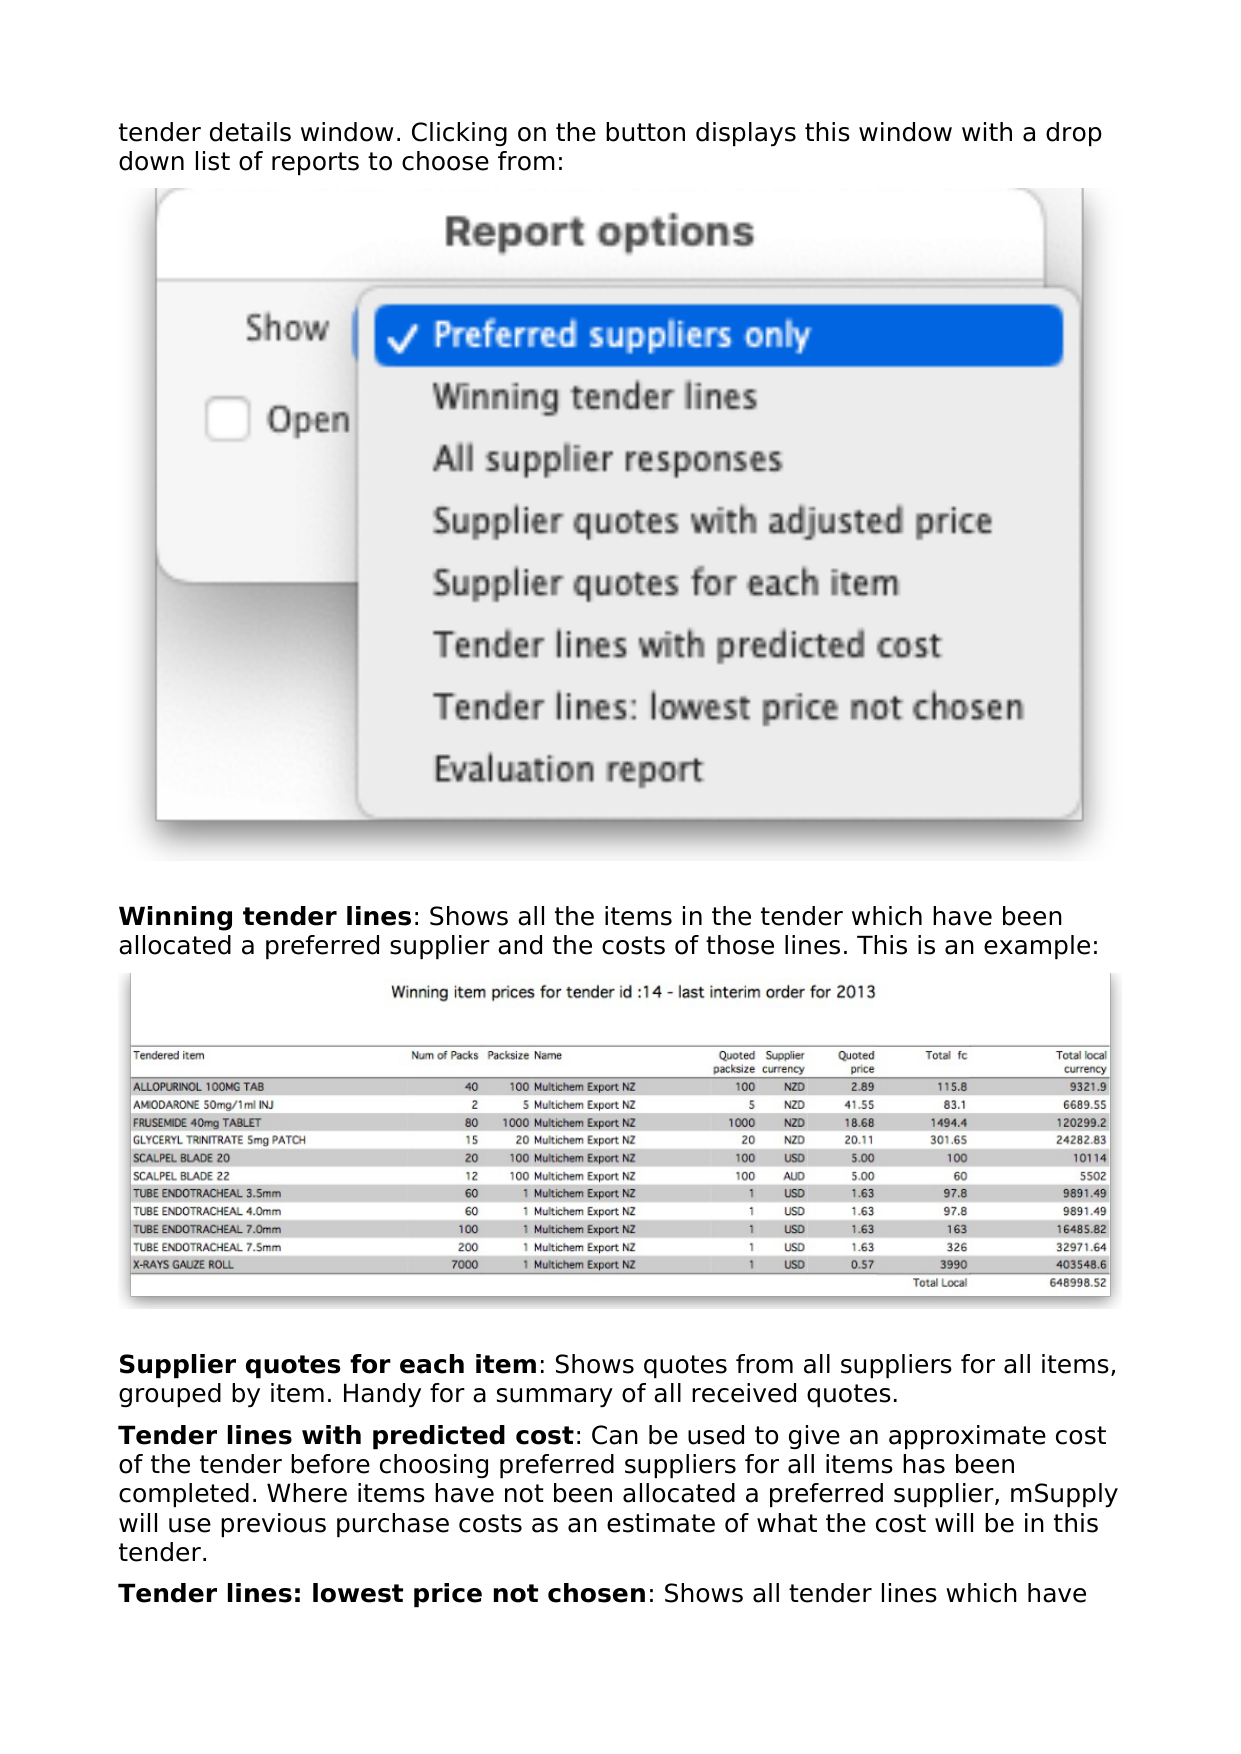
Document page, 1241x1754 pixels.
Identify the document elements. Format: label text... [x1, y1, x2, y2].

text tender details window. Clicking on the button displays this window with a drop down list of reports to choose from: [118, 118, 1122, 176]
picture [118, 188, 1123, 861]
picture [118, 973, 1123, 1309]
text Tender lines with predicted cost: Can be used to give an approximate cost of the tender before choosing preferred suppliers for all items has been completed. Where items have not been allocated a preferred supplier, mSupply will use previous purchase costs as an estimate of what the cost will be in this tender. [118, 1421, 1122, 1567]
text Supplier quotes for each item: Shows quotes from all suppliers for all items, grouped by item. Handy for a summary of all received quotes. [118, 1350, 1122, 1409]
text Tender lines: lowest price not chosen: Shows all tender lines which have [118, 1579, 1122, 1609]
text Winning tender lines: Shows all the items in the tender which have been allocated a preferred supplier and the costs of those lines. This is an example: [118, 902, 1122, 961]
